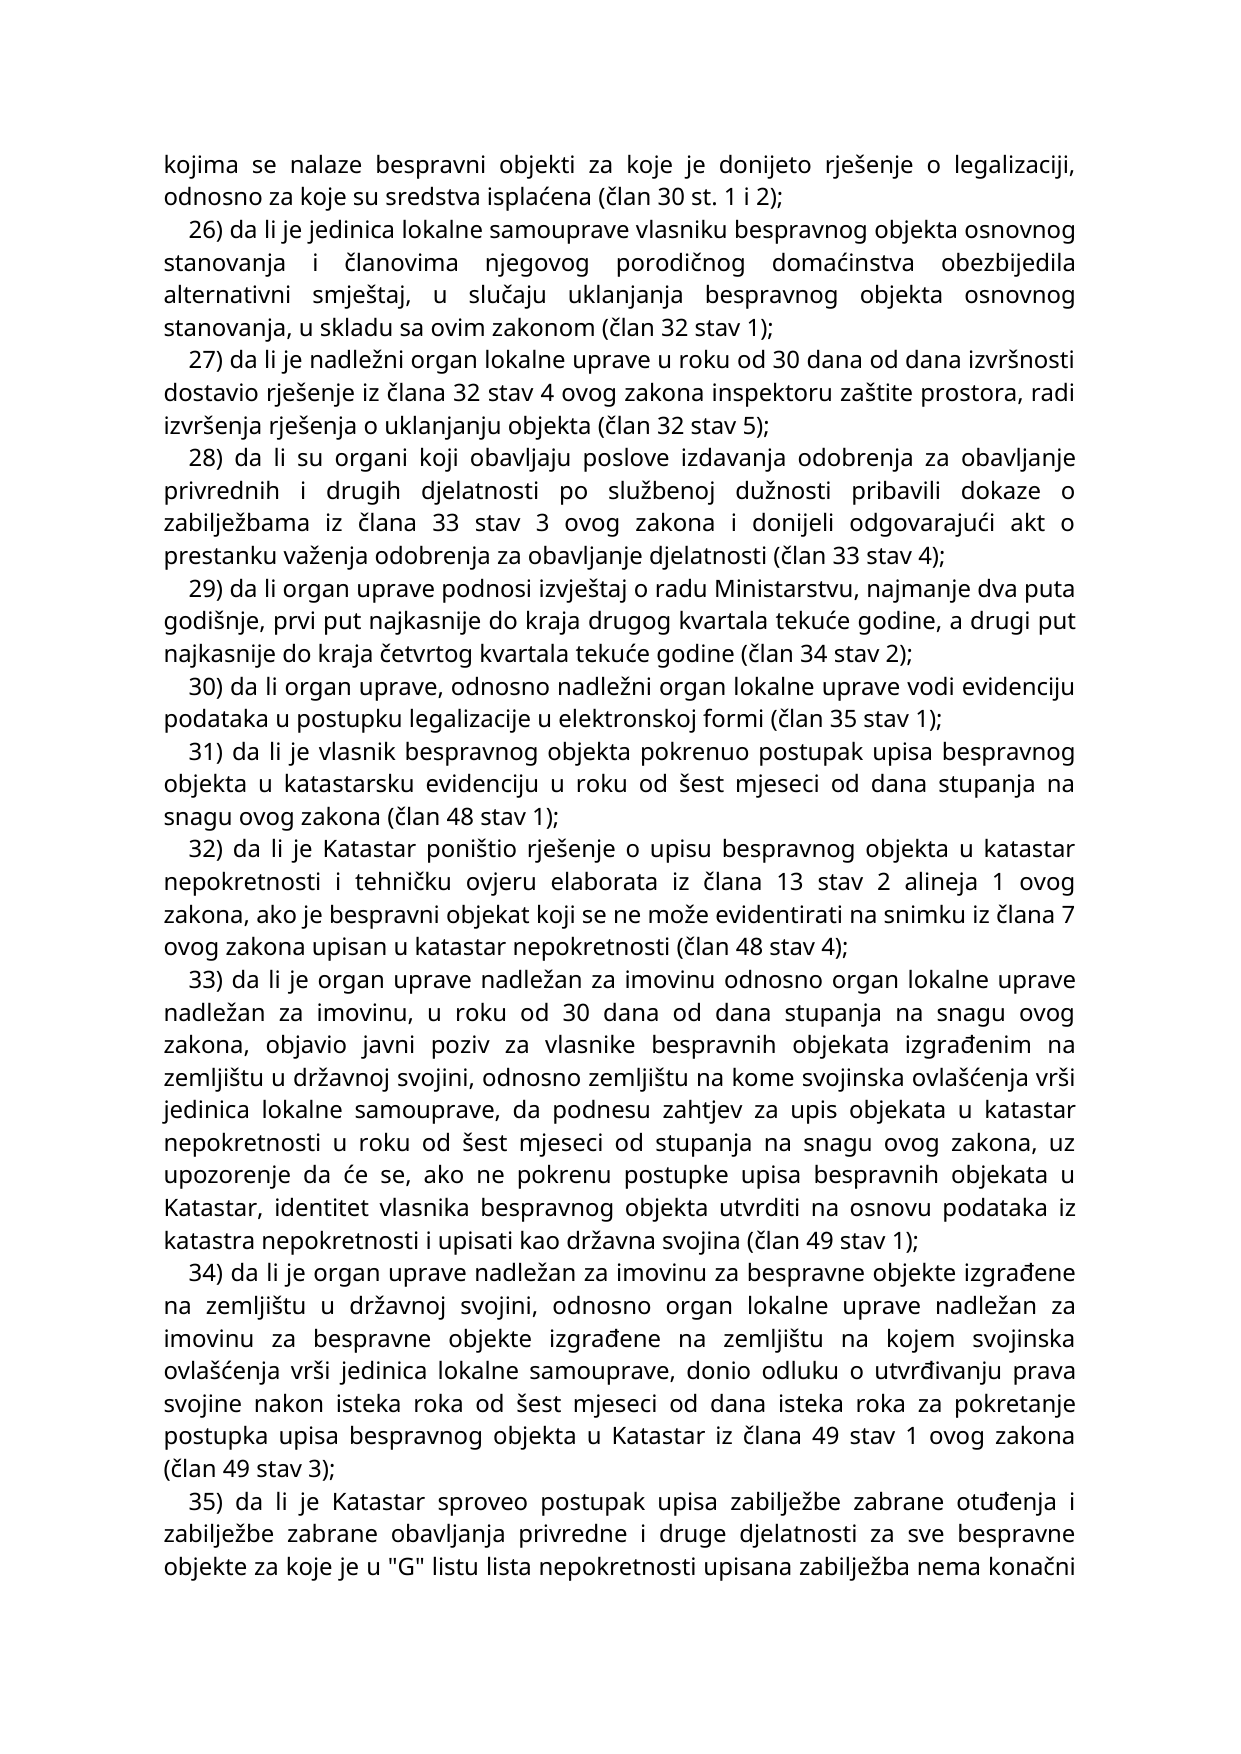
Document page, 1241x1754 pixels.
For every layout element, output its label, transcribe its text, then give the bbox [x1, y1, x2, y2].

text 26) da li je jedinica lokalne samouprave vlasniku bespravnog objekta osnovnog stanovanja i članovima njegovog porodičnog domaćinstva obezbijedila alternativni smještaj, u slučaju uklanjanja bespravnog objekta osnovnog stanovanja, u skladu sa ovim zakonom (član 32 stav 1); [163, 213, 1077, 343]
text kojima se nalaze bespravni objekti za koje je donijeto rješenje o legalizaciji, odnosno za koje su sredstva isplaćena (član 30 st. 1 i 2); [163, 148, 1077, 213]
text 27) da li je nadležni organ lokalne uprave u roku od 30 dana od dana izvršnosti dostavio rješenje iz člana 32 stav 4 ovog zakona inspektoru zaštite prostora, radi izvršenja rješenja o uklanjanju objekta (član 32 stav 5); [163, 343, 1077, 441]
text 32) da li je Katastar poništio rješenje o upisu bespravnog objekta u katastar nepokretnosti i tehničku ovjeru elaborata iz člana 13 stav 2 alineja 1 ovog zakona, ako je bespravni objekat koji se ne može evidentirati na snimku iz člana 7 ovog zakona upisan u katastar nepokretnosti (član 48 stav 4); [163, 832, 1077, 963]
text 29) da li organ uprave podnosi izvještaj o radu Ministarstvu, najmanje dva puta godišnje, prvi put najkasnije do kraja drugog kvartala tekuće godine, a drugi put najkasnije do kraja četvrtog kvartala tekuće godine (član 34 stav 2); [163, 571, 1077, 669]
text 30) da li organ uprave, odnosno nadležni organ lokalne uprave vodi evidenciju podataka u postupku legalizacije u elektronskoj formi (član 35 stav 1); [163, 669, 1077, 734]
text 31) da li je vlasnik bespravnog objekta pokrenuo postupak upisa bespravnog objekta u katastarsku evidenciju u roku od šest mjeseci od dana stupanja na snagu ovog zakona (član 48 stav 1); [163, 734, 1077, 832]
text 35) da li je Katastar sproveo postupak upisa zabilježbe zabrane otuđenja i zabilježbe zabrane obavljanja privredne i druge djelatnosti za sve bespravne objekte za koje je u "G" listu lista nepokretnosti upisana zabilježba nema konačni [163, 1484, 1077, 1582]
text 34) da li je organ uprave nadležan za imovinu za bespravne objekte izgrađene na zemljištu u državnoj svojini, odnosno organ lokalne uprave nadležan za imovinu za bespravne objekte izgrađene na zemljištu na kojem svojinska ovlašćenja vrši jedinica lokalne samouprave, donio odluku o utvrđivanju prava svojine nakon isteka roka od šest mjeseci od dana isteka roka za pokretanje postupka upisa bespravnog objekta u Katastar iz člana 49 stav 1 ovog zakona (član 49 stav 3); [163, 1256, 1077, 1484]
text 33) da li je organ uprave nadležan za imovinu odnosno organ lokalne uprave nadležan za imovinu, u roku od 30 dana od dana stupanja na snagu ovog zakona, objavio javni poziv za vlasnike bespravnih objekata izgrađenim na zemljištu u državnoj svojini, odnosno zemljištu na kome svojinska ovlašćenja vrši jedinica lokalne samouprave, da podnesu zahtjev za upis objekata u katastar nepokretnosti u roku od šest mjeseci od stupanja na snagu ovog zakona, uz upozorenje da će se, ako ne pokrenu postupke upisa bespravnih objekata u Katastar, identitet vlasnika bespravnog objekta utvrditi na osnovu podataka iz katastra nepokretnosti i upisati kao državna svojina (član 49 stav 1); [163, 963, 1077, 1256]
text 28) da li su organi koji obavljaju poslove izdavanja odobrenja za obavljanje privrednih i drugih djelatnosti po službenoj dužnosti pribavili dokaze o zabilježbama iz člana 33 stav 3 ovog zakona i donijeli odgovarajući akt o prestanku važenja odobrenja za obavljanje djelatnosti (član 33 stav 4); [163, 441, 1077, 571]
